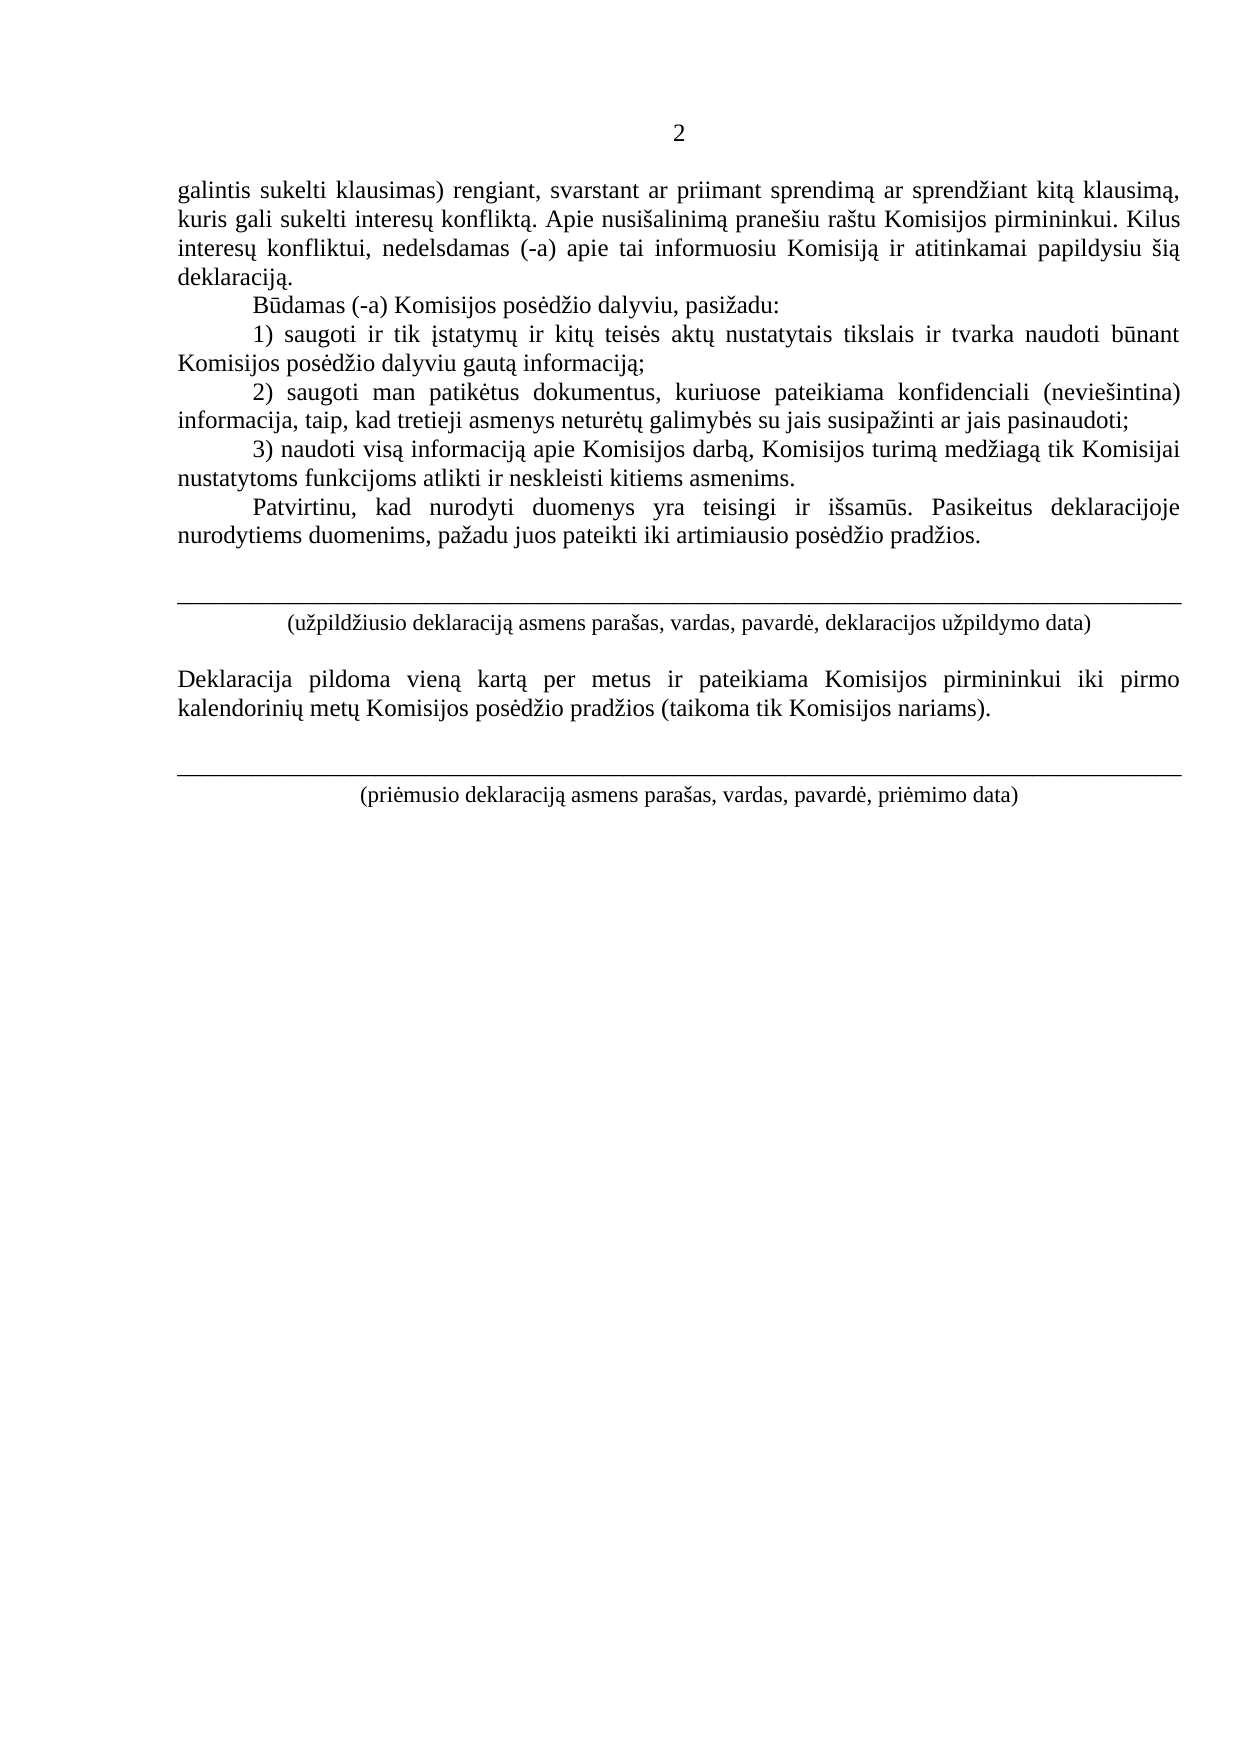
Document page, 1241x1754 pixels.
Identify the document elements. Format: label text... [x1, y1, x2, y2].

text (priėmusio deklaraciją asmens parašas, vardas, pavardė, priėmimo data) [177, 779, 1181, 808]
text Deklaracija pildoma vieną kartą per metus ir pateikiama Komisijos pirmininkui iki pirmo kalendorinių metų Komisijos posėdžio pradžios (taikoma tik Komisijos nariams). [177, 664, 1181, 722]
text galintis sukelti klausimas) rengiant, svarstant ar priimant sprendimą ar sprendžiant kitą klausimą, kuris gali sukelti interesų konfliktą. Apie nusišalinimą pranešiu raštu Komisijos pirmininkui. Kilus interesų konfliktui, nedelsdamas (-a) apie tai informuosiu Komisiją ir atitinkamai papildysiu šią deklaraciją. [177, 176, 1181, 291]
text 2) saugoti man patikėtus dokumentus, kuriuose pateikiama konfidenciali (neviešintina) informacija, taip, kad tretieji asmenys neturėtų galimybės su jais susipažinti ar jais pasinaudoti; [177, 377, 1181, 434]
text 1) saugoti ir tik įstatymų ir kitų teisės aktų nustatytais tikslais ir tvarka naudoti būnant Komisijos posėdžio dalyviu gautą informaciją; [177, 319, 1181, 377]
text (užpildžiusio deklaraciją asmens parašas, vardas, pavardė, deklaracijos užpildymo data) [177, 607, 1181, 636]
text 3) naudoti visą informaciją apie Komisijos darbą, Komisijos turimą medžiagą tik Komisijai nustatytoms funkcijoms atlikti ir neskleisti kitiems asmenims. [177, 434, 1181, 492]
text Patvirtinu, kad nurodyti duomenys yra teisingi ir išsamūs. Pasikeitus deklaracijoje nurodytiems duomenims, pažadu juos pateikti iki artimiausio posėdžio pradžios. [177, 492, 1181, 549]
text Būdamas (-a) Komisijos posėdžio dalyviu, pasižadu: [177, 291, 1181, 319]
